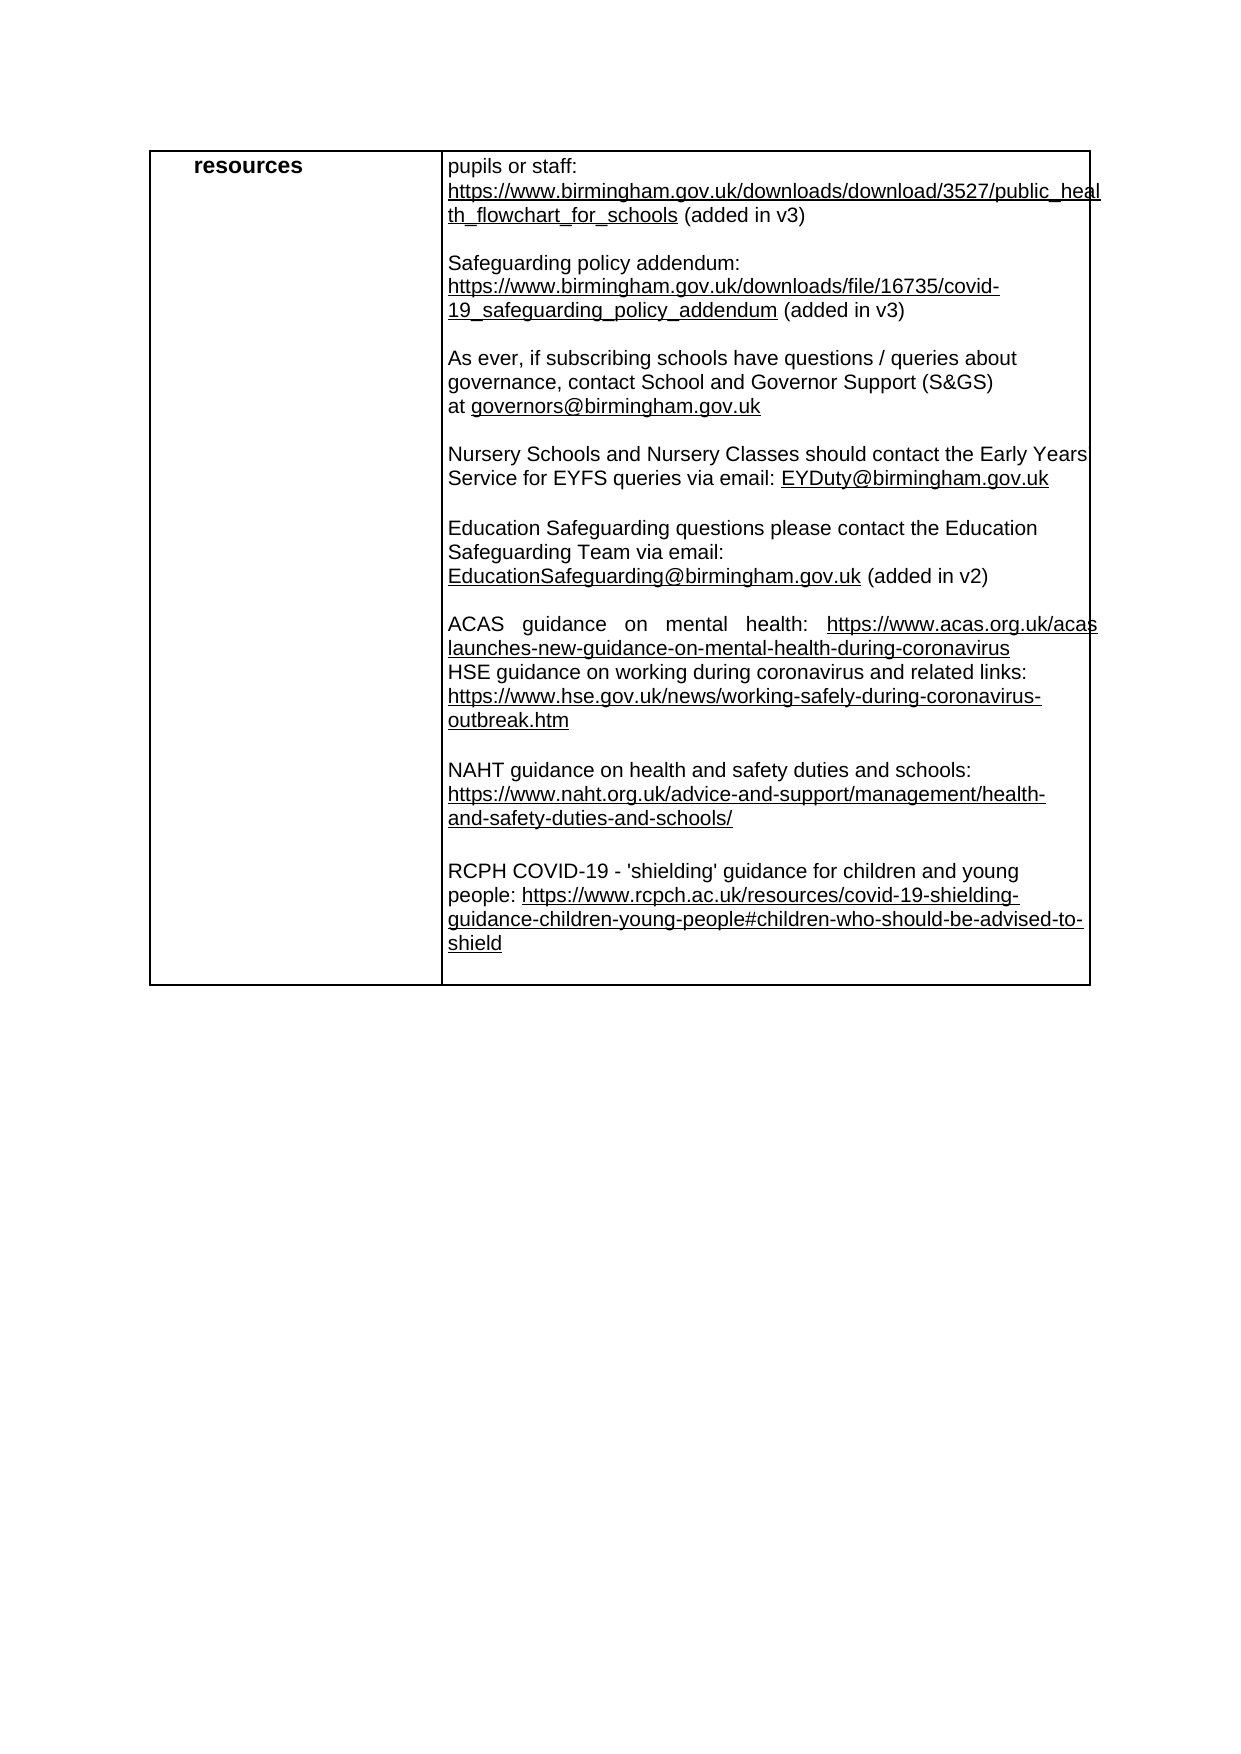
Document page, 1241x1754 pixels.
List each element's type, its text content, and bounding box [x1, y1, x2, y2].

table_cell Link to Public Health flowchart in case of coronavirus symptoms within pupils or staff: https://www.birmingham.gov.uk/downloads/download/3527/public_health_flowchart_for_schools (added in v3) Safeguarding policy addendum: https://www.birmingham.gov.uk/downloads/file/16735/covid-19_safeguarding_policy_addendum (added in v3) As ever, if subscribing schools have questions / queries about governance, contact School and Governor Support (S&GS) at governors@birmingham.gov.uk Nursery Schools and Nursery Classes should contact the Early Years’ Service for EYFS queries via email: EYDuty@birmingham.gov.uk Education Safeguarding questions please contact the Education Safeguarding Team via email: EducationSafeguarding@birmingham.gov.uk (added in v2) ACAS guidance on mental health: https://www.acas.org.uk/acas-launches-new-guidance-on-mental-health-during-coronavirus HSE guidance on working during coronavirus and related links: https://www.hse.gov.uk/news/working-safely-during-coronavirus-outbreak.htm NAHT guidance on health and safety duties and schools: https://www.naht.org.uk/advice-and-support/management/health-and-safety-duties-and-schools/ RCPH COVID-19 - 'shielding' guidance for children and young people: https://www.rcpch.ac.uk/resources/covid-19-shielding-guidance-children-young-people#children-who-should-be-advised-to-shield [443, 152, 1089, 983]
table_cell resources [151, 152, 441, 983]
